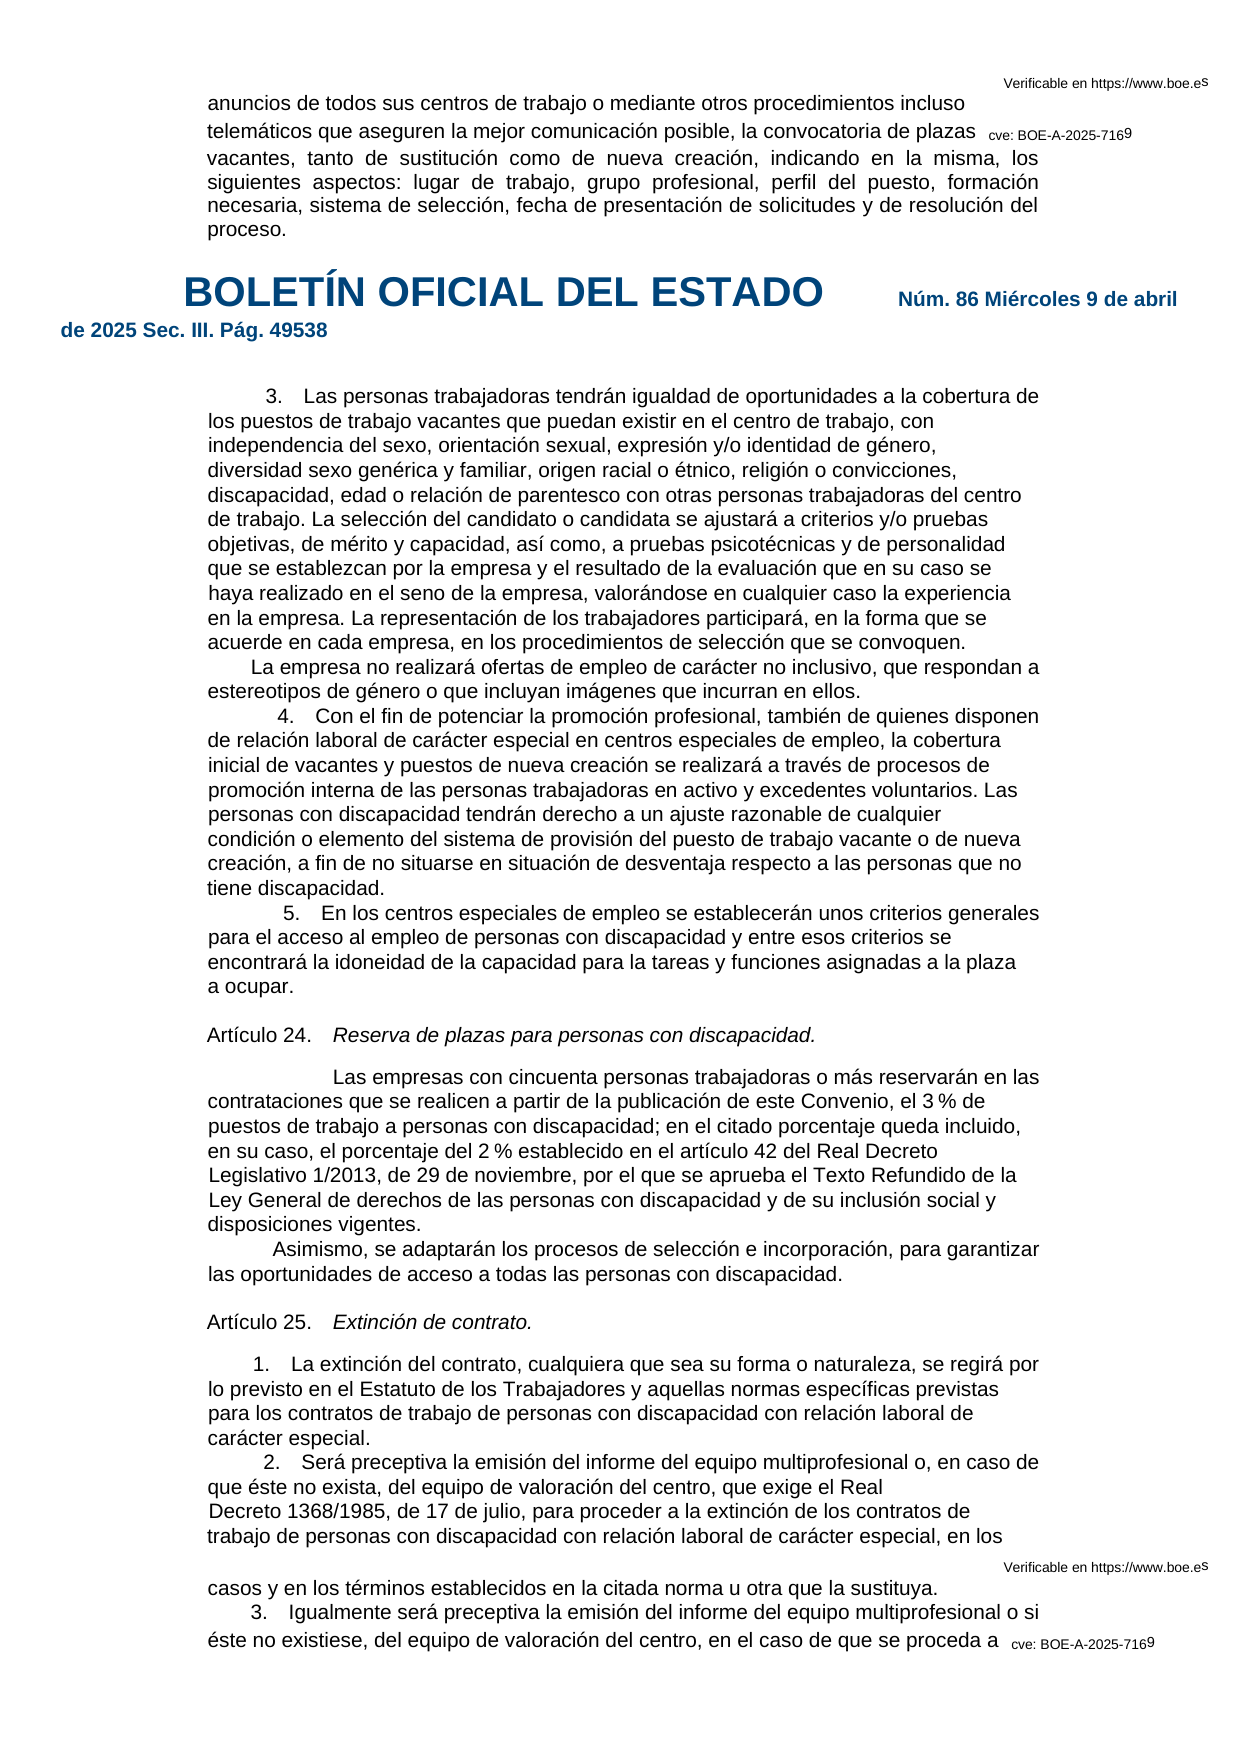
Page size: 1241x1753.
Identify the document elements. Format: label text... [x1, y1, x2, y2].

text La empresa no realizará ofertas de empleo de carácter no inclusivo, que respondan a [59, 654, 1040, 678]
text de relación laboral de carácter especial en centros especiales de empleo, la cobertura [207, 728, 1212, 752]
text que se establezcan por la empresa y el resultado de la evaluación que en su caso se [207, 556, 1212, 580]
text a ocupar. [207, 974, 1212, 998]
text Artículo 25. Extinción de contrato. [207, 1309, 1212, 1333]
text trabajo de personas con discapacidad con relación laboral de carácter especial, en los [207, 1524, 1212, 1548]
text casos y en los términos establecidos en la citada norma u otra que la sustituya. [207, 1576, 1212, 1599]
text vacantes, tanto de sustitución como de nueva creación, indicando en la misma, los siguientes aspectos: lugar de trabajo, grupo profesional, perfil del puesto, formación necesaria, sistema de selección, fecha de presentación de solicitudes y de resolución del proceso. [207, 146, 1040, 241]
text Artículo 24. Reserva de plazas para personas con discapacidad. [207, 1022, 1212, 1046]
text Asimismo, se adaptarán los procesos de selección e incorporación, para garantizar [59, 1237, 1040, 1261]
text telemáticos que aseguren la mejor comunicación posible, la convocatoria de plazas cve: BOE-A-2025-7169 [207, 116, 1196, 143]
text acuerde en cada empresa, en los procedimientos de selección que se convoquen. [207, 630, 1212, 654]
text de trabajo. La selección del candidato o candidata se ajustará a criterios y/o pruebas [207, 507, 1212, 531]
text las oportunidades de acceso a todas las personas con discapacidad. [208, 1261, 1212, 1285]
text Ley General de derechos de las personas con discapacidad y de su inclusión social y [208, 1188, 1212, 1212]
text 1. La extinción del contrato, cualquiera que sea su forma o naturaleza, se regirá por [59, 1352, 1040, 1376]
text Decreto 1368/1985, de 17 de julio, para proceder a la extinción de los contratos de [208, 1499, 1212, 1523]
text 2. Será preceptiva la emisión del informe del equipo multiprofesional o, en caso de [59, 1450, 1040, 1474]
text para el acceso al empleo de personas con discapacidad y entre esos criterios se [208, 925, 1212, 949]
text encontrará la idoneidad de la capacidad para la tareas y funciones asignadas a la plaza [207, 949, 1212, 973]
text contrataciones que se realicen a partir de la publicación de este Convenio, el 3 % de [207, 1089, 1212, 1113]
text que éste no exista, del equipo de valoración del centro, que exige el Real [207, 1475, 1212, 1499]
text disposiciones vigentes. [207, 1212, 1212, 1236]
text Verificable en https://www.boe.es [59, 1548, 1208, 1576]
text haya realizado en el seno de la empresa, valorándose en cualquier caso la experiencia [208, 581, 1212, 605]
text estereotipos de género o que incluyan imágenes que incurran en ellos. [207, 679, 1212, 703]
picture [58, 254, 183, 307]
text personas con discapacidad tendrán derecho a un ajuste razonable de cualquier [208, 802, 1212, 826]
text creación, a fin de no situarse en situación de desventaja respecto a las personas que no [207, 851, 1212, 875]
text en su caso, el porcentaje del 2 % establecido en el artículo 42 del Real Decreto [207, 1138, 1212, 1162]
text inicial de vacantes y puestos de nueva creación se realizará a través de procesos de [208, 753, 1212, 777]
text objetivas, de mérito y capacidad, así como, a pruebas psicotécnicas y de personalidad [207, 532, 1212, 556]
text lo previsto en el Estatuto de los Trabajadores y aquellas normas específicas previstas [208, 1376, 1212, 1400]
text Las empresas con cincuenta personas trabajadoras o más reservarán en las [59, 1065, 1040, 1089]
text BOLETÍN OFICIAL DEL ESTADO Núm. 86 Miércoles 9 de abril de 2025 Sec. III. Pág. 49538 [59, 241, 1182, 341]
text diversidad sexo genérica y familiar, origen racial o étnico, religión o convicciones, [207, 458, 1212, 482]
text puestos de trabajo a personas con discapacidad; en el citado porcentaje queda incluido, [208, 1114, 1212, 1138]
text Verificable en https://www.boe.es [59, 63, 1208, 91]
text tiene discapacidad. [207, 876, 1212, 900]
text 4. Con el fin de potenciar la promoción profesional, también de quienes disponen [59, 704, 1040, 728]
text 3. Las personas trabajadoras tendrán igualdad de oportunidades a la cobertura de [59, 384, 1040, 408]
text para los contratos de trabajo de personas con discapacidad con relación laboral de [208, 1401, 1212, 1425]
text 3. Igualmente será preceptiva la emisión del informe del equipo multiprofesional o si [59, 1600, 1040, 1624]
text discapacidad, edad o relación de parentesco con otras personas trabajadoras del centro [207, 482, 1212, 506]
text éste no existiese, del equipo de valoración del centro, en el caso de que se proceda a cve: BOE-A-2025-7169 [207, 1625, 1196, 1652]
picture [835, 241, 898, 307]
text en la empresa. La representación de los trabajadores participará, en la forma que se [207, 605, 1212, 629]
text Legislativo 1/2013, de 29 de noviembre, por el que se aprueba el Texto Refundido de la [208, 1163, 1212, 1187]
text anuncios de todos sus centros de trabajo o mediante otros procedimientos incluso [207, 91, 1212, 115]
text condición o elemento del sistema de provisión del puesto de trabajo vacante o de nueva [207, 827, 1212, 851]
text carácter especial. [207, 1426, 1212, 1449]
text promoción interna de las personas trabajadoras en activo y excedentes voluntarios. Las [208, 777, 1212, 801]
text los puestos de trabajo vacantes que puedan existir en el centro de trabajo, con [208, 409, 1212, 433]
text independencia del sexo, orientación sexual, expresión y/o identidad de género, [208, 433, 1212, 457]
text 5. En los centros especiales de empleo se establecerán unos criterios generales [59, 900, 1040, 924]
